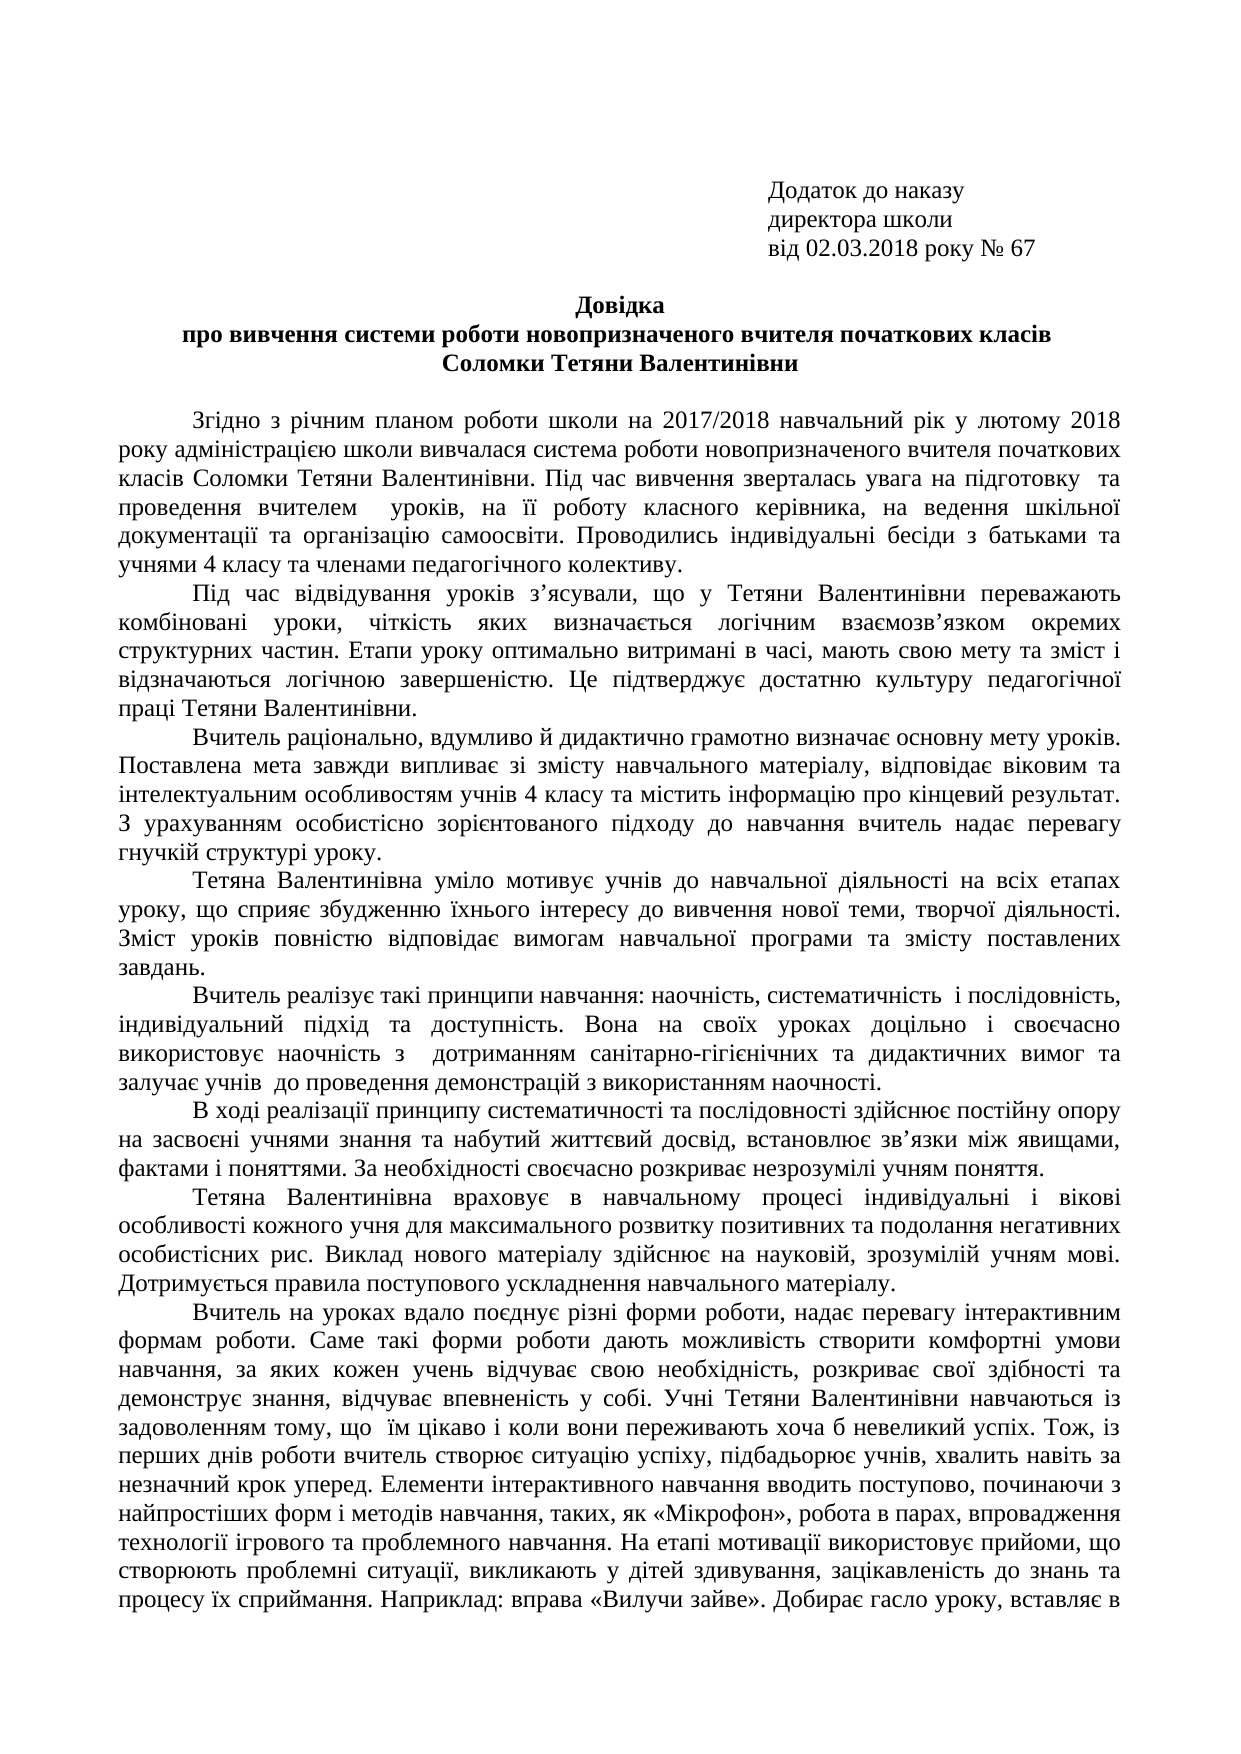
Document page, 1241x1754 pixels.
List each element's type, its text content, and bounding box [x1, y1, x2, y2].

text про вивчення системи роботи новопризначеного вчителя початкових класів [118, 319, 1122, 348]
text від 02.03.2018 року № 67 [768, 233, 1122, 262]
text директора школи [768, 204, 1122, 233]
text Вчитель раціонально, вдумливо й дидактично грамотно визначає основну мету уроків. Поставлена мета завжди випливає зі змісту навчального матеріалу, відповідає віковим та інтелектуальним особливостям учнів 4 класу та містить інформацію про кінцевий результат. З урахуванням особистісно зорієнтованого підходу до навчання вчитель надає перевагу гнучкій структурі уроку. [118, 722, 1122, 866]
text Вчитель реалізує такі принципи навчання: наочність, систематичність і послідовність, індивідуальний підхід та доступність. Вона на своїх уроках доцільно і своєчасно використовує наочність з дотриманням санітарно-гігієнічних та дидактичних вимог та залучає учнів до проведення демонстрацій з використанням наочності. [118, 981, 1122, 1096]
text Довідка [118, 291, 1122, 319]
text Тетяна Валентинівна уміло мотивує учнів до навчальної діяльності на всіх етапах уроку, що сприяє збудженню їхнього інтересу до вивчення нової теми, творчої діяльності. Зміст уроків повністю відповідає вимогам навчальної програми та змісту поставлених завдань. [118, 866, 1122, 981]
text Соломки Тетяни Валентинівни [118, 348, 1122, 377]
text Згідно з річним планом роботи школи на 2017/2018 навчальний рік у лютому 2018 року адміністрацією школи вивчалася система роботи новопризначеного вчителя початкових класів Соломки Тетяни Валентинівни. Під час вивчення зверталась увага на підготовку та проведення вчителем уроків, на її роботу класного керівника, на ведення шкільної документації та організацію самоосвіти. Проводились індивідуальні бесіди з батьками та учнями 4 класу та членами педагогічного колективу. [118, 406, 1122, 578]
text Тетяна Валентинівна враховує в навчальному процесі індивідуальні і вікові особливості кожного учня для максимального розвитку позитивних та подолання негативних особистісних рис. Виклад нового матеріалу здійснює на науковій, зрозумілій учням мові. Дотримується правила поступового ускладнення навчального матеріалу. [118, 1182, 1122, 1297]
text Під час відвідування уроків з’ясували, що у Тетяни Валентинівни переважають комбіновані уроки, чіткість яких визначається логічним взаємозв’язком окремих структурних частин. Етапи уроку оптимально витримані в часі, мають свою мету та зміст і відзначаються логічною завершеністю. Це підтверджує достатню культуру педагогічної праці Тетяни Валентинівни. [118, 578, 1122, 722]
text В ході реалізації принципу систематичності та послідовності здійснює постійну опору на засвоєні учнями знання та набутий життєвий досвід, встановлює зв’язки між явищами, фактами і поняттями. За необхідності своєчасно розкриває незрозумілі учням поняття. [118, 1096, 1122, 1182]
text Додаток до наказу [768, 176, 1122, 204]
text Вчитель на уроках вдало поєднує різні форми роботи, надає перевагу інтерактивним формам роботи. Саме такі форми роботи дають можливість створити комфортні умови навчання, за яких кожен учень відчуває свою необхідність, розкриває свої здібності та демонструє знання, відчуває впевненість у собі. Учні Тетяни Валентинівни навчаються із задоволенням тому, що їм цікаво і коли вони переживають хоча б невеликий успіх. Тож, із перших днів роботи вчитель створює ситуацію успіху, підбадьорює учнів, хвалить навіть за незначний крок уперед. Елементи інтерактивного навчання вводить поступово, починаючи з найпростіших форм і методів навчання, таких, як «Мікрофон», робота в парах, впровадження технології ігрового та проблемного навчання. На етапі мотивації використовує прийоми, що створюють проблемні ситуації, викликають у дітей здивування, зацікавленість до знань та процесу їх сприймання. Наприклад: вправа «Вилучи зайве». Добирає гасло уроку, вставляє в [118, 1297, 1122, 1613]
